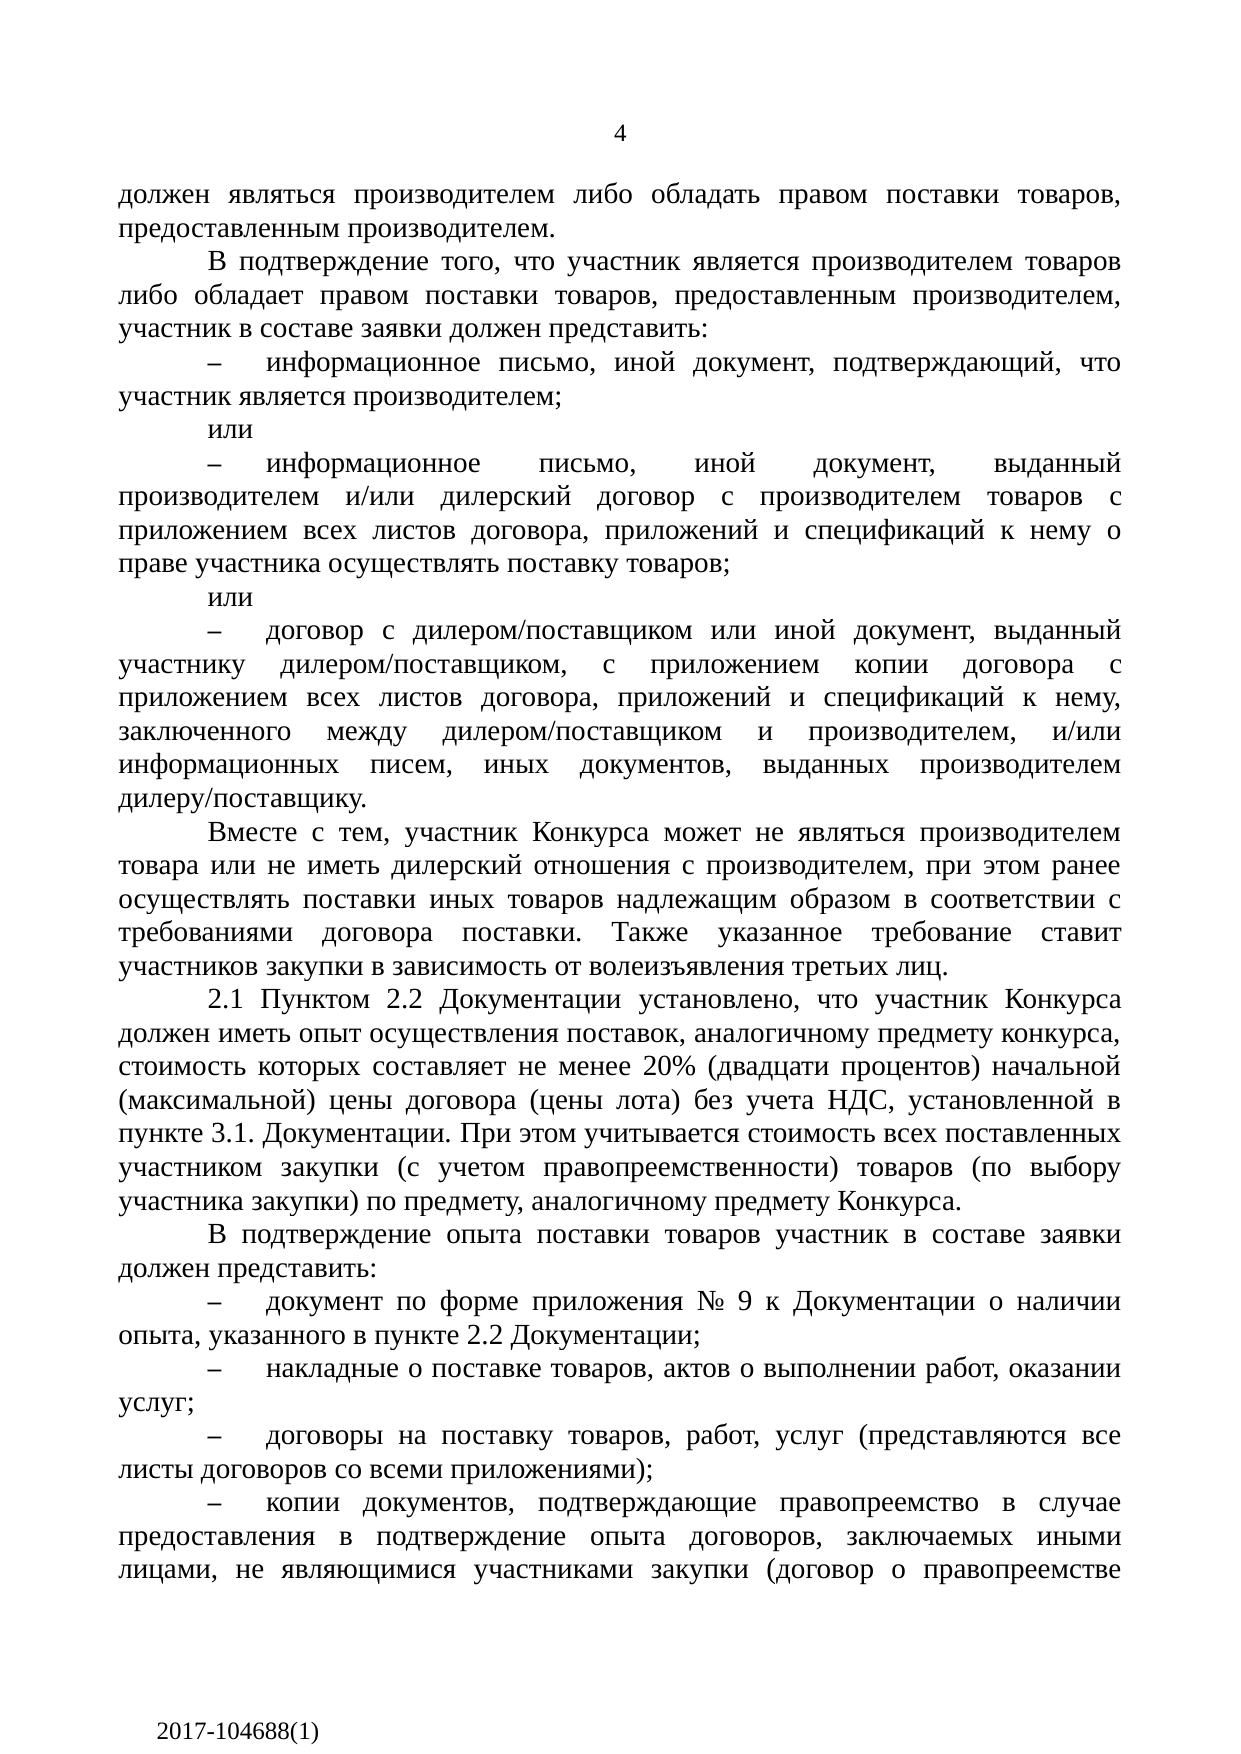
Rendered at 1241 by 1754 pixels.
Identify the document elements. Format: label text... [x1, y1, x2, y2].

list документ по форме приложения № 9 к Документации о наличии опыта, указанного в пункте 2.2 Документации; [118, 1283, 1122, 1350]
list информационное письмо, иной документ, выданный производителем и/или дилерский договор с производителем товаров с приложением всех листов договора, приложений и спецификаций к нему о праве участника осуществлять поставку товаров; [118, 445, 1122, 579]
list договор с дилером/поставщиком или иной документ, выданный участнику дилером/поставщиком, с приложением копии договора с приложением всех листов договора, приложений и спецификаций к нему, заключенного между дилером/поставщиком и производителем, и/или информационных писем, иных документов, выданных производителем дилеру/поставщику. [118, 612, 1122, 814]
text или [118, 411, 1122, 445]
text или [118, 579, 1122, 612]
list копии документов, подтверждающие правопреемство в случае предоставления в подтверждение опыта договоров, заключаемых иными лицами, не являющимися участниками закупки (договор о правопреемстве [118, 1484, 1122, 1585]
text Вместе с тем, участник Конкурса может не являться производителем товара или не иметь дилерский отношения с производителем, при этом ранее осуществлять поставки иных товаров надлежащим образом в соответствии с требованиями договора поставки. Также указанное требование ставит участников закупки в зависимость от волеизъявления третьих лиц. [118, 814, 1122, 981]
list накладные о поставке товаров, актов о выполнении работ, оказании услуг; [118, 1350, 1122, 1417]
text должен являться производителем либо обладать правом поставки товаров, предоставленным производителем. [118, 176, 1122, 243]
list информационное письмо, иной документ, подтверждающий, что участник является производителем; [118, 344, 1122, 411]
text В подтверждение опыта поставки товаров участник в составе заявки должен представить: [118, 1216, 1122, 1283]
list договоры на поставку товаров, работ, услуг (представляются все листы договоров со всеми приложениями); [118, 1417, 1122, 1484]
text В подтверждение того, что участник является производителем товаров либо обладает правом поставки товаров, предоставленным производителем, участник в составе заявки должен представить: [118, 243, 1122, 344]
text 2.1 Пунктом 2.2 Документации установлено, что участник Конкурса должен иметь опыт осуществления поставок, аналогичному предмету конкурса, стоимость которых составляет не менее 20% (двадцати процентов) начальной (максимальной) цены договора (цены лота) без учета НДС, установленной в пункте 3.1. Документации. При этом учитывается стоимость всех поставленных участником закупки (с учетом правопреемственности) товаров (по выбору участника закупки) по предмету, аналогичному предмету Конкурса. [118, 981, 1122, 1216]
